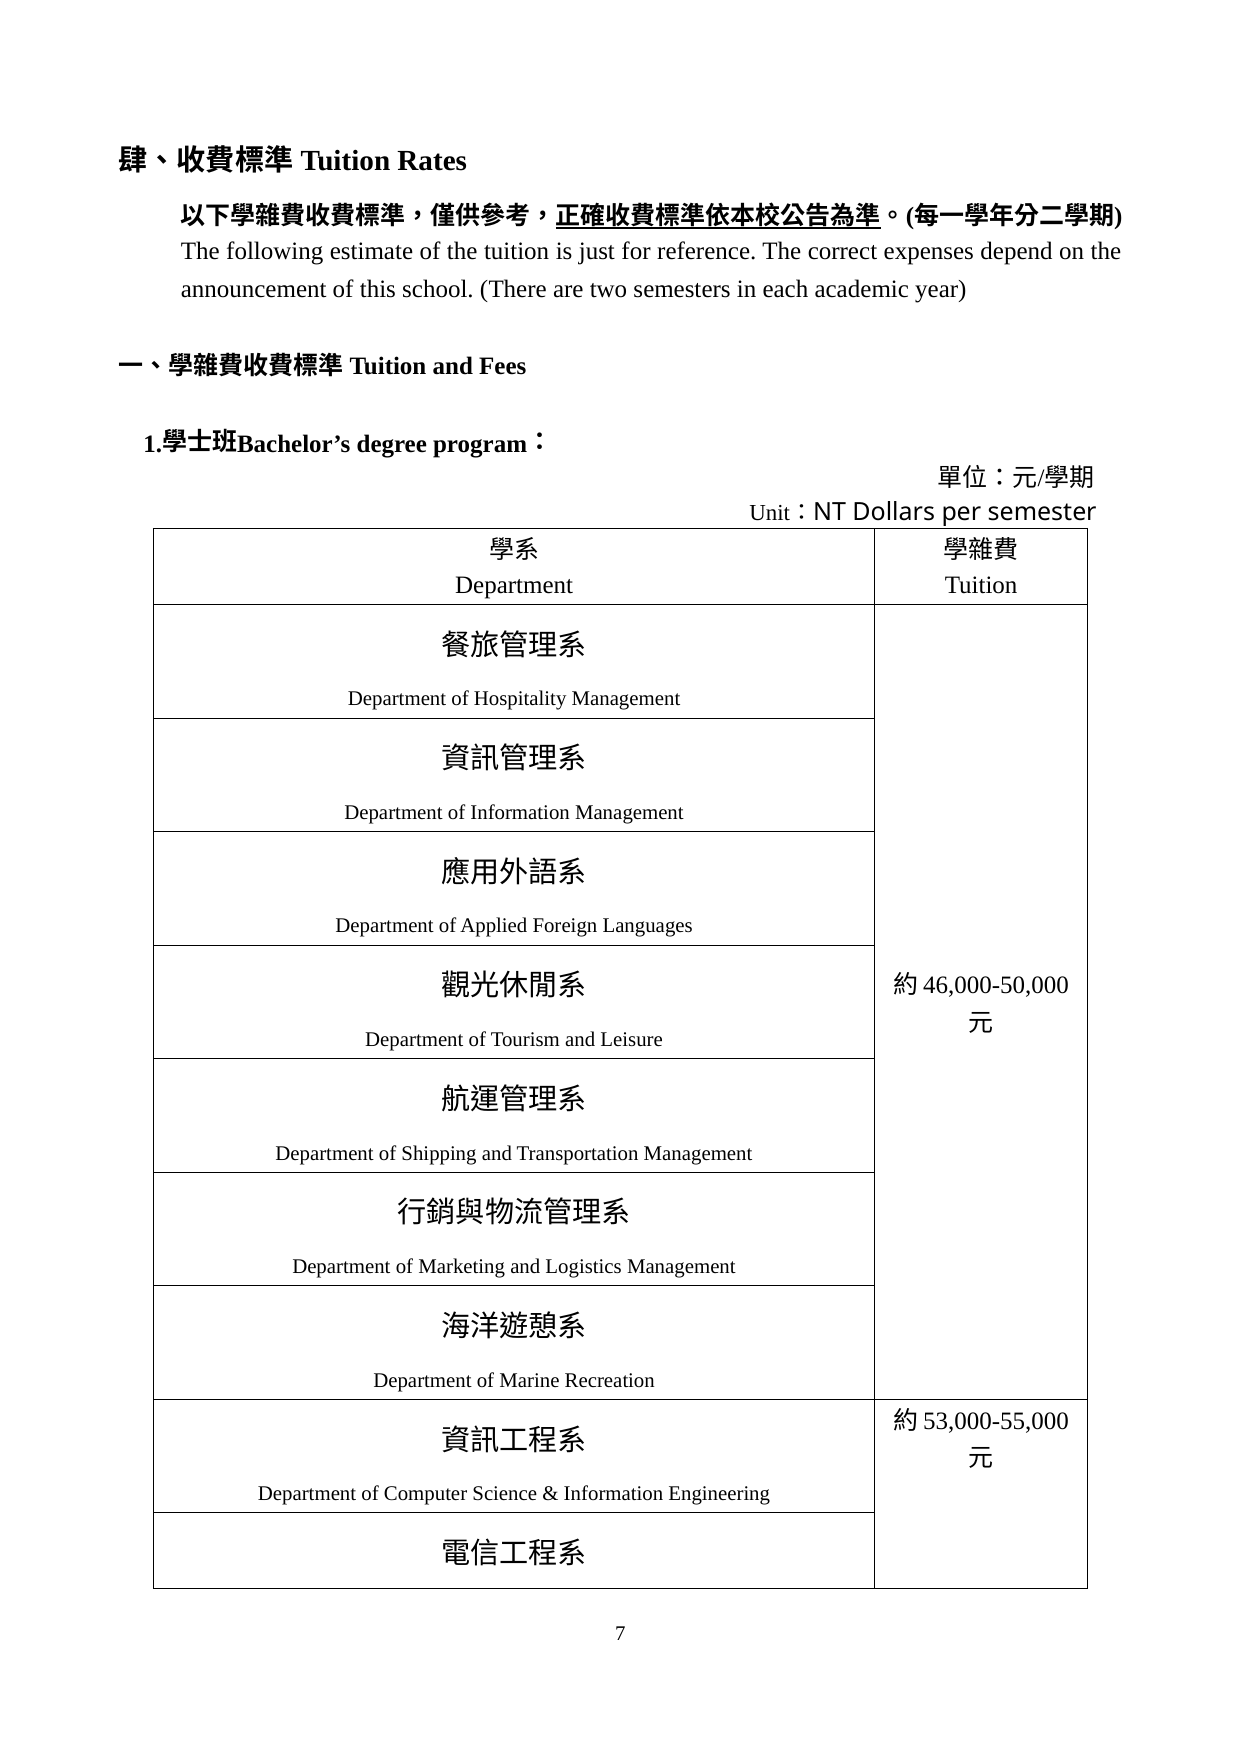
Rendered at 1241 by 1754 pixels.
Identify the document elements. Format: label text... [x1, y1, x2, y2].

table_cell 資訊管理系 Department of Information Management [154, 719, 874, 831]
table_cell 約46,000-50,000元 [875, 605, 1087, 1399]
table_cell 餐旅管理系 Department of Hospitality Management [154, 605, 874, 717]
text 1.學士班Bachelor’s degree program： [118, 420, 1122, 458]
table_cell 行銷與物流管理系 Department of Marketing and Logistics Management [154, 1173, 874, 1285]
table_cell 觀光休閒系 Department of Tourism and Leisure [154, 946, 874, 1058]
text 一、學雜費收費標準 Tuition and Fees [118, 345, 1122, 383]
text 肆、收費標準 Tuition Rates [118, 120, 1122, 195]
table_cell 海洋遊憩系 Department of Marine Recreation [154, 1286, 874, 1399]
text Unit：NT Dollars per semester [118, 494, 1096, 528]
text 單位：元/學期 [118, 458, 1094, 494]
table_cell 約53,000-55,000元 [875, 1400, 1087, 1588]
table_cell 電信工程系 [154, 1513, 874, 1588]
table_cell 應用外語系 Department of Applied Foreign Languages [154, 832, 874, 944]
table_header 學系 Department [154, 529, 874, 604]
text 以下學雜費收費標準，僅供參考，正確收費標準依本校公告為準。(每一學年分二學期) The following estimate of the tuition is just for reference. The correct expenses depend on the announcement of this school. (There are two semesters in each academic year) [181, 195, 1122, 308]
table_header 學雜費 Tuition [875, 529, 1087, 604]
table_cell 航運管理系 Department of Shipping and Transportation Management [154, 1059, 874, 1172]
table_cell 資訊工程系 Department of Computer Science & Information Engineering [154, 1400, 874, 1512]
